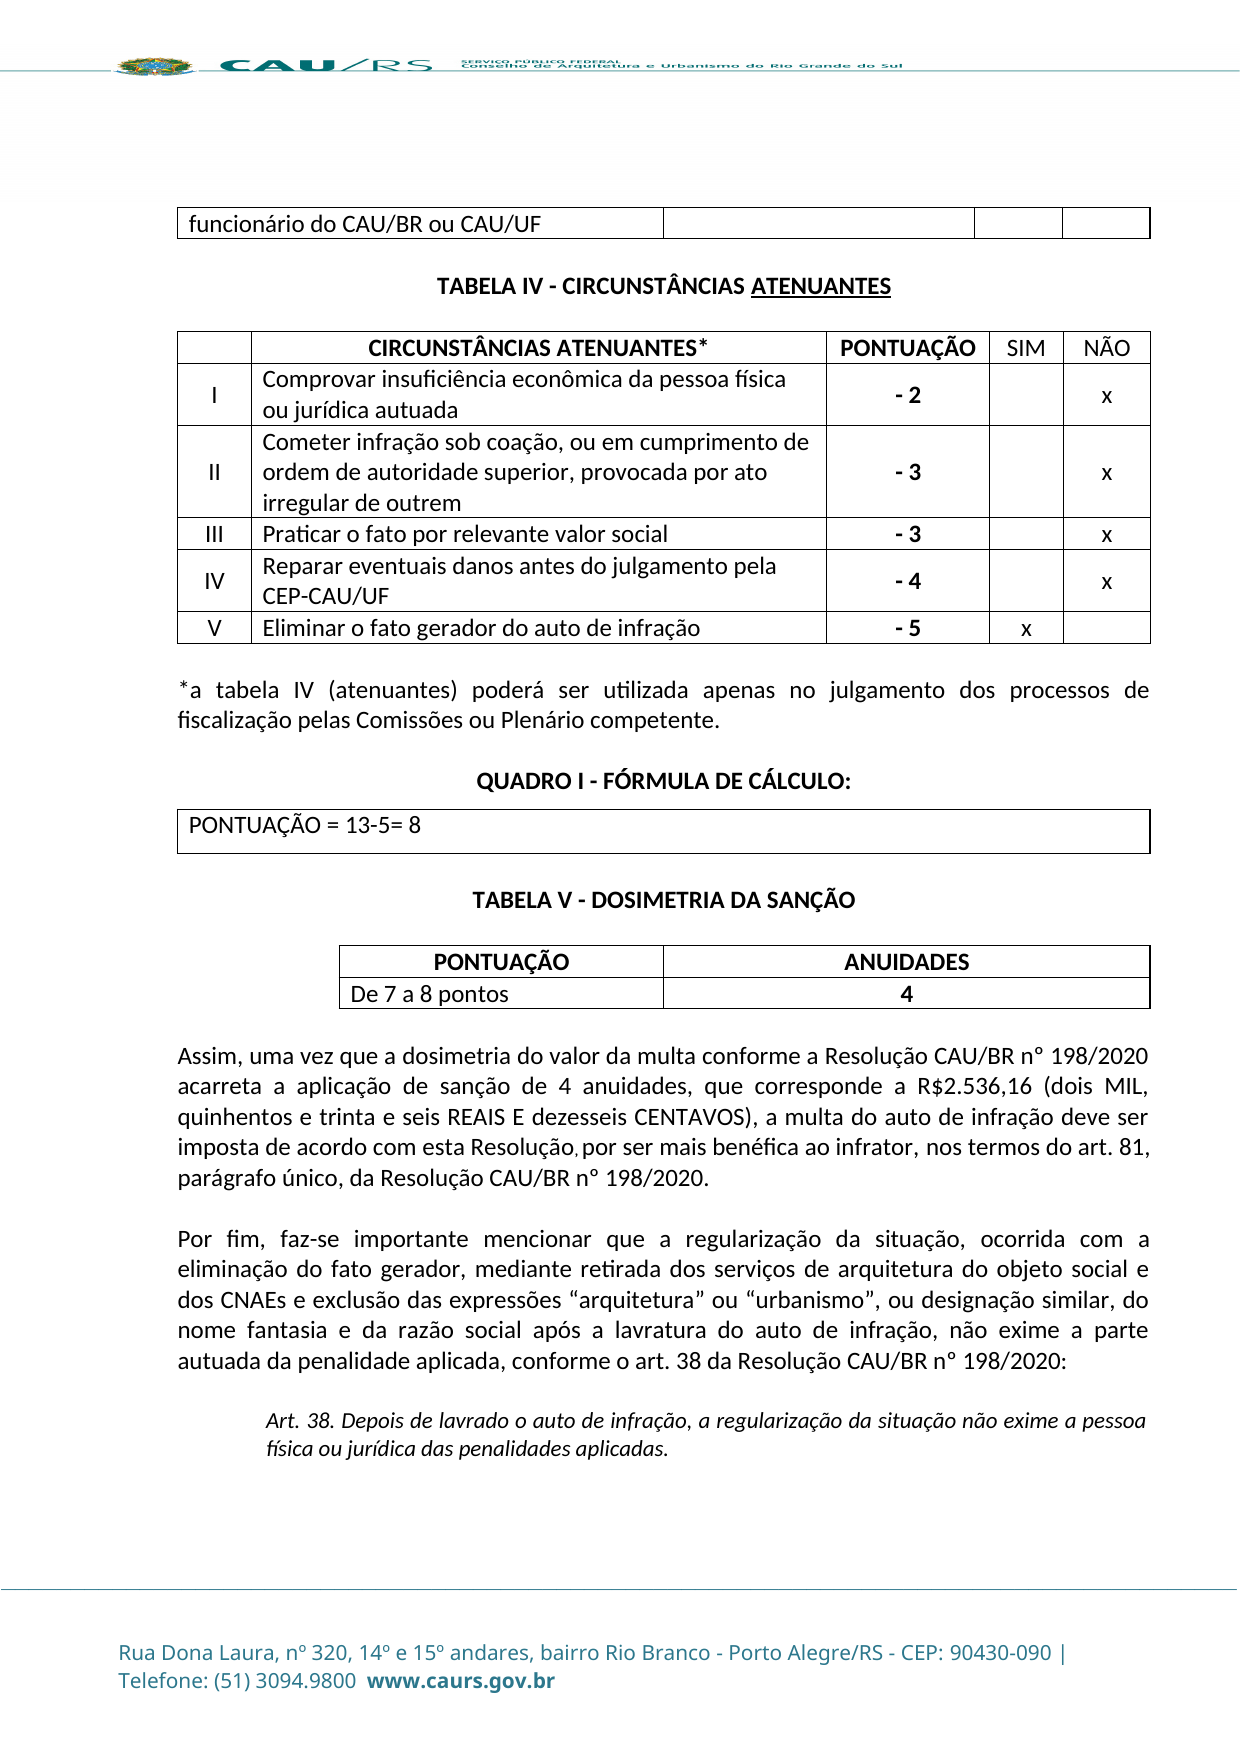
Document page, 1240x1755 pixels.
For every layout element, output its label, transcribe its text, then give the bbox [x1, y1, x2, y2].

table_cell [1064, 612, 1150, 642]
text Assim, uma vez que a dosimetria do valor da multa conforme a Resolução CAU/BR nº 198/2020 acarreta a aplicação de sanção de 4 anuidades, que corresponde a R$2.536,16 (dois MIL, quinhentos e trinta e seis REAIS E dezesseis CENTAVOS), a multa do auto de infração deve ser imposta de acordo com esta Resolução, por ser mais benéfica ao infrator, nos termos do art. 81, parágrafo único, da Resolução CAU/BR nº 198/2020. [177, 1040, 1151, 1192]
table_cell Praticar o fato por relevante valor social [252, 518, 826, 549]
table_cell Comprovar insuficiência econômica da pessoa física ou jurídica autuada [252, 364, 826, 424]
table_header PONTUAÇÃO [340, 946, 663, 977]
table_cell Reparar eventuais danos antes do julgamento pela CEP-CAU/UF [252, 550, 826, 611]
table_cell [990, 518, 1063, 549]
text TABELA IV - CIRCUNSTÂNCIAS ATENUANTES [177, 270, 1151, 300]
table_header [178, 332, 251, 362]
table_header CIRCUNSTÂNCIAS ATENUANTES* [252, 332, 826, 362]
table_cell Cometer infração sob coação, ou em cumprimento de ordem de autoridade superior, provocada por ato irregular de outrem [252, 426, 826, 517]
table_cell [664, 208, 974, 238]
text Por fim, faz-se importante mencionar que a regularização da situação, ocorrida com a eliminação do fato gerador, mediante retirada dos serviços de arquitetura do objeto social e dos CNAEs e exclusão das expressões “arquitetura” ou “urbanismo”, ou designação similar, do nome fantasia e da razão social após a lavratura do auto de infração, não exime a parte autuada da penalidade aplicada, conforme o art. 38 da Resolução CAU/BR nº 198/2020: [177, 1223, 1151, 1376]
table_header PONTUAÇÃO = 13-5= 8 [178, 810, 1149, 853]
text TABELA V - DOSIMETRIA DA SANÇÃO [177, 884, 1151, 915]
table_cell [1063, 208, 1149, 238]
table_cell - 4 [827, 550, 989, 611]
table_cell - 2 [827, 364, 989, 424]
table_cell De 7 a 8 pontos [340, 978, 663, 1008]
table_cell - 3 [827, 426, 989, 517]
table_cell x [1064, 518, 1150, 549]
table_cell Eliminar o fato gerador do auto de infração [252, 612, 826, 642]
table_cell [990, 426, 1063, 517]
table_cell x [990, 612, 1063, 642]
table_cell III [178, 518, 251, 549]
table_header NÃO [1064, 332, 1150, 362]
table_cell V [178, 612, 251, 642]
table_header PONTUAÇÃO [827, 332, 989, 362]
table_header SIM [990, 332, 1063, 362]
table_cell I [178, 364, 251, 424]
table_cell 4 [664, 978, 1149, 1008]
text Art. 38. Depois de lavrado o auto de infração, a regularização da situação não exime a pessoa física ou jurídica das penalidades aplicadas. [266, 1406, 1151, 1462]
table_cell - 5 [827, 612, 989, 642]
table_cell - 3 [827, 518, 989, 549]
table_cell x [1064, 550, 1150, 611]
text *a tabela IV (atenuantes) poderá ser utilizada apenas no julgamento dos processos de fiscalização pelas Comissões ou Plenário competente. [177, 674, 1151, 735]
table_cell funcionário do CAU/BR ou CAU/UF [178, 208, 663, 238]
table_header ANUIDADES [664, 946, 1149, 977]
table_cell IV [178, 550, 251, 611]
table_cell x [1064, 426, 1150, 517]
table_cell [990, 550, 1063, 611]
table_cell II [178, 426, 251, 517]
table_cell x [1064, 364, 1150, 424]
text QUADRO I - FÓRMULA DE CÁLCULO: [177, 766, 1151, 796]
table_cell [975, 208, 1062, 238]
table_cell [990, 364, 1063, 424]
